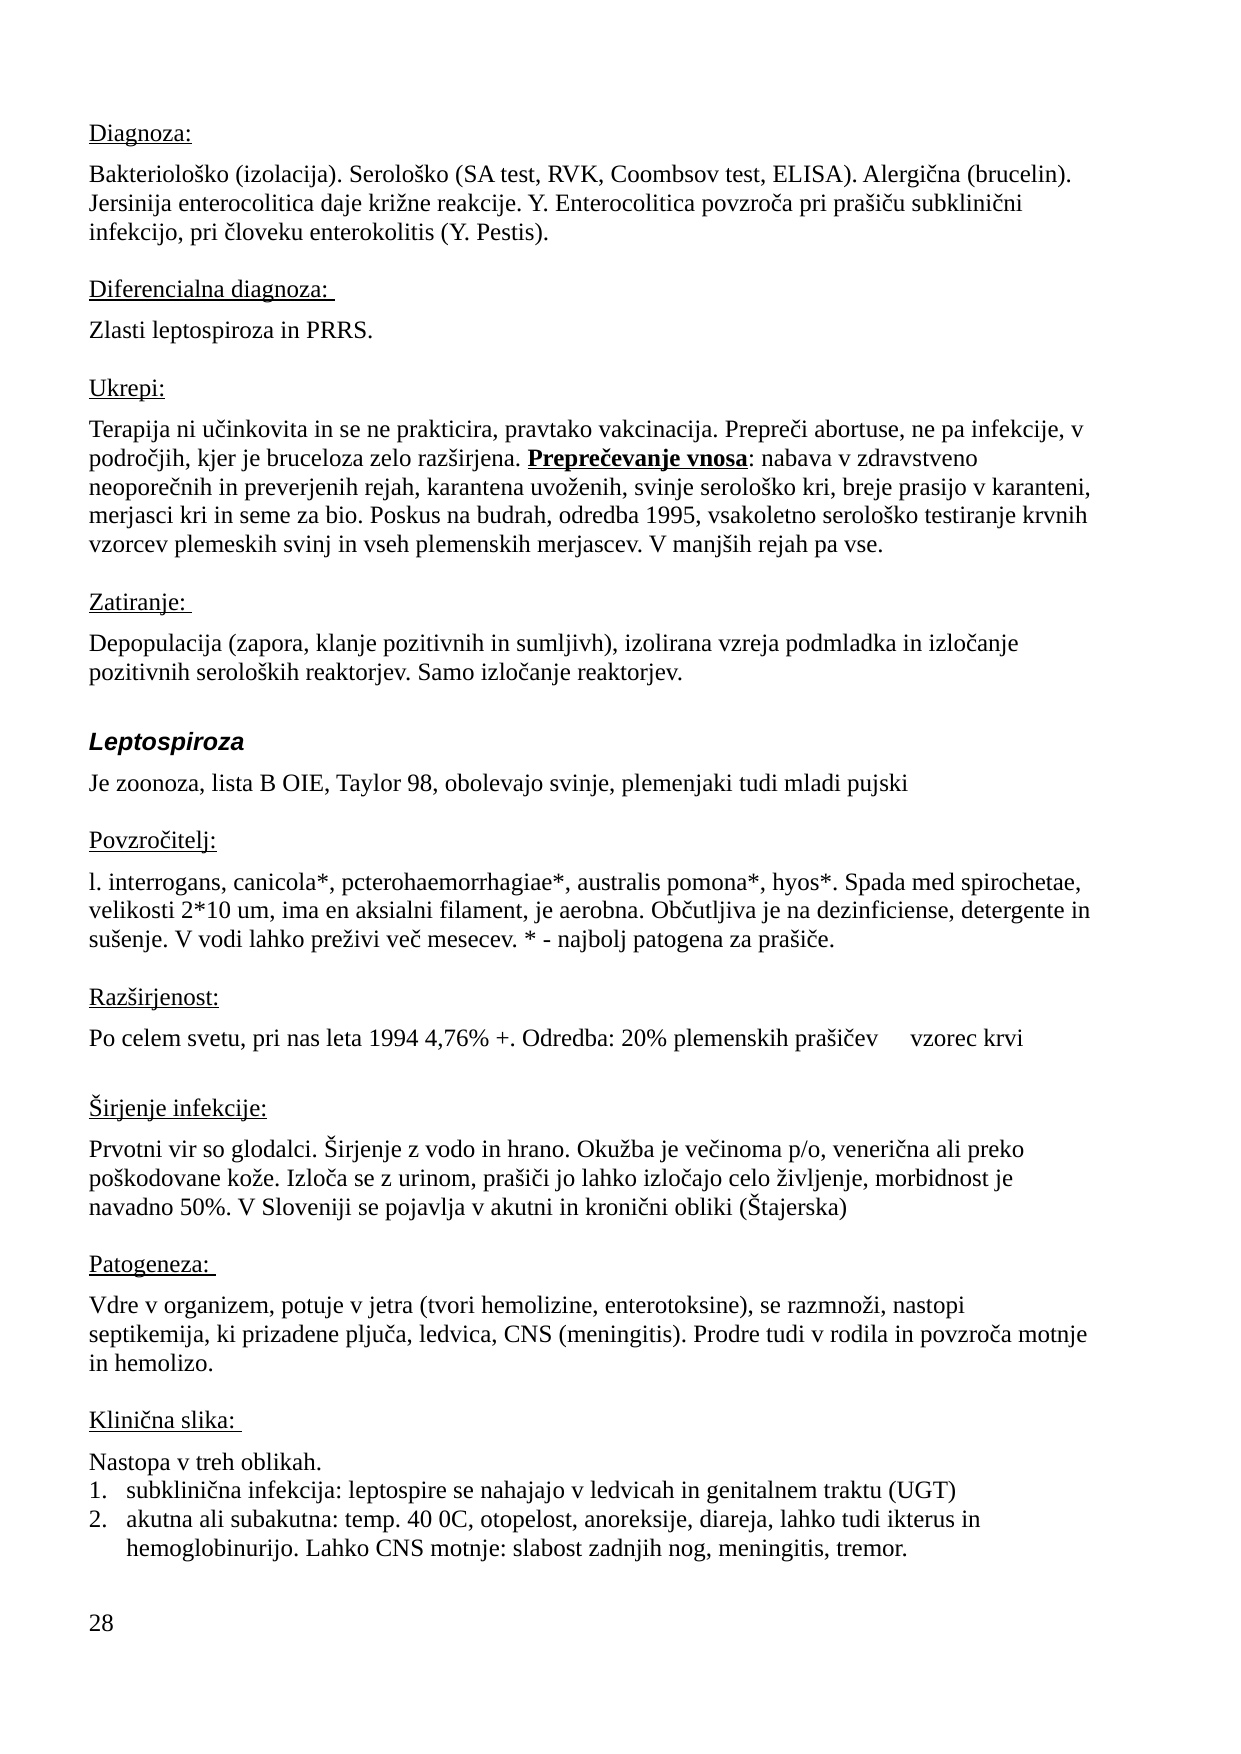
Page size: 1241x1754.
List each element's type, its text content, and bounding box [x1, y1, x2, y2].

subtitle Povzročitelj: [89, 826, 1092, 854]
subtitle Razširjenost: [89, 982, 1092, 1011]
text Prvotni vir so glodalci. Širjenje z vodo in hrano. Okužba je večinoma p/o, venerična ali preko poškodovane kože. Izloča se z urinom, prašiči jo lahko izločajo celo življenje, morbidnost je navadno 50%. V Sloveniji se pojavlja v akutni in kronični obliki (Štajerska) [89, 1134, 1092, 1221]
subtitle Širjenje infekcije: [89, 1093, 1092, 1122]
subtitle Ukrepi: [89, 373, 1092, 402]
text Je zoonoza, lista B OIE, Taylor 98, obolevajo svinje, plemenjaki tudi mladi pujski [89, 768, 1092, 797]
list subklinična infekcija: leptospire se nahajajo v ledvicah in genitalnem traktu (UGT) [89, 1476, 1092, 1504]
text Bakteriološko (izolacija). Serološko (SA test, RVK, Coombsov test, ELISA). Alergična (brucelin). Jersinija enterocolitica daje križne reakcije. Y. Enterocolitica povzroča pri prašiču subklinični infekcijo, pri človeku enterokolitis (Y. Pestis). [89, 159, 1092, 246]
subtitle Diagnoza: [89, 118, 1092, 147]
subtitle Klinična slika: [89, 1406, 1092, 1434]
subtitle Patogeneza: [89, 1249, 1092, 1278]
text Zlasti leptospiroza in PRRS. [89, 316, 1092, 344]
subtitle Diferencialna diagnoza: [89, 274, 1092, 303]
text Terapija ni učinkovita in se ne prakticira, pravtako vakcinacija. Prepreči abortuse, ne pa infekcije, v področjih, kjer je bruceloza zelo razširjena. Preprečevanje vnosa: nabava v zdravstveno neoporečnih in preverjenih rejah, karantena uvoženih, svinje serološko kri, breje prasijo v karanteni, merjasci kri in seme za bio. Poskus na budrah, odredba 1995, vsakoletno serološko testiranje krvnih vzorcev plemeskih svinj in vseh plemenskih merjascev. V manjših rejah pa vse. [89, 414, 1092, 558]
text Po celem svetu, pri nas leta 1994 4,76% +. Odredba: 20% plemenskih prašičev  vzorec krvi [89, 1023, 1092, 1052]
text Vdre v organizem, potuje v jetra (tvori hemolizine, enterotoksine), se razmnoži, nastopi septikemija, ki prizadene pljuča, ledvica, CNS (meningitis). Prodre tudi v rodila in povzroča motnje in hemolizo. [89, 1291, 1092, 1377]
text Depopulacija (zapora, klanje pozitivnih in sumljivh), izolirana vzreja podmladka in izločanje pozitivnih seroloških reaktorjev. Samo izločanje reaktorjev. [89, 628, 1092, 686]
subtitle Zatiranje: [89, 587, 1092, 616]
subtitle Leptospiroza [89, 727, 1092, 756]
text l. interrogans, canicola*, pcterohaemorrhagiae*, australis pomona*, hyos*. Spada med spirochetae, velikosti 2*10 um, ima en aksialni filament, je aerobna. Občutljiva je na dezinficiense, detergente in sušenje. V vodi lahko preživi več mesecev. * - najbolj patogena za prašiče. [89, 867, 1092, 953]
list akutna ali subakutna: temp. 40 0C, otopelost, anoreksije, diareja, lahko tudi ikterus in hemoglobinurijo. Lahko CNS motnje: slabost zadnjih nog, meningitis, tremor. [89, 1504, 1092, 1562]
text Nastopa v treh oblikah. [89, 1447, 1092, 1476]
